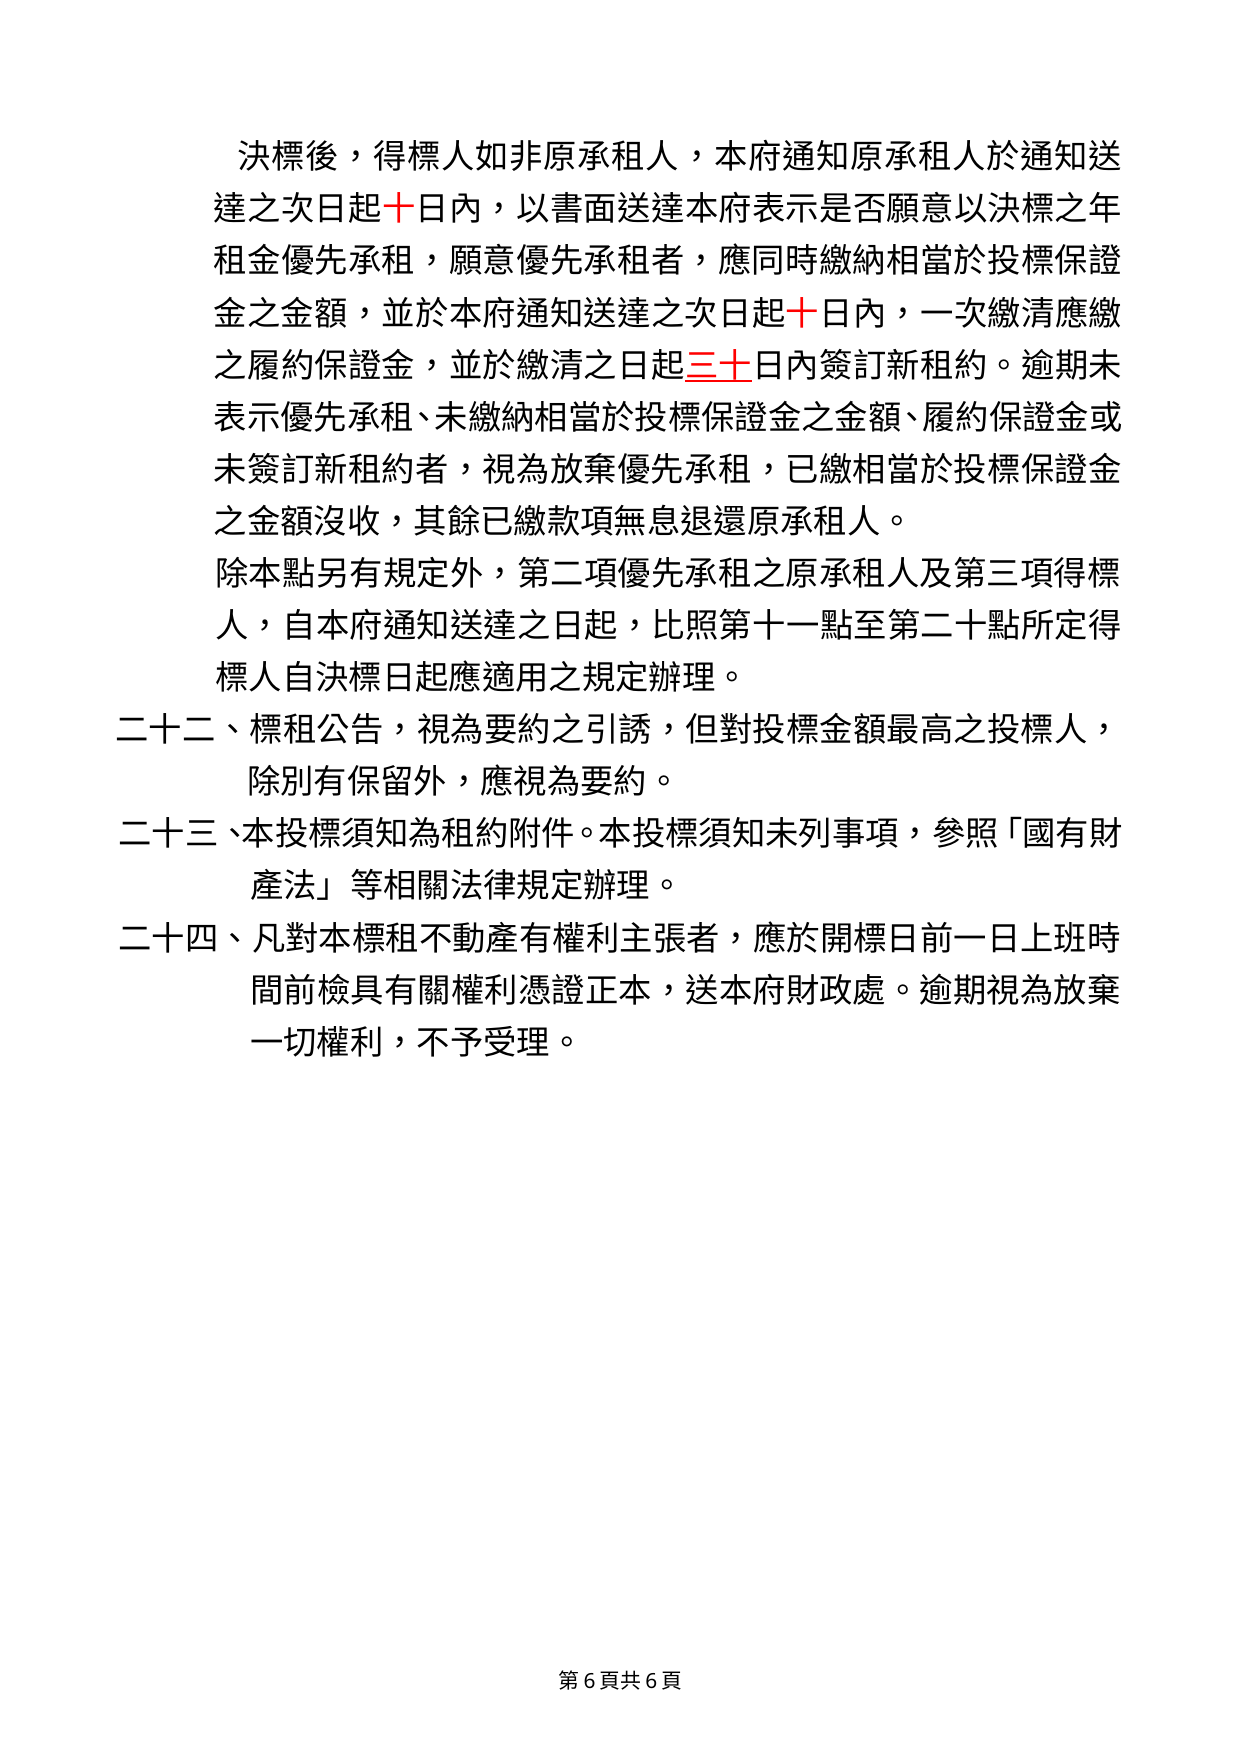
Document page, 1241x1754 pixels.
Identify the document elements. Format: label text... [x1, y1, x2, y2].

text 二十三、本投標須知為租約附件。本投標須知未列事項，參照「國有財產法」等相關法律規定辦理。 [118, 804, 1122, 908]
text 除本點另有規定外，第二項優先承租之原承租人及第三項得標人，自本府通知送達之日起，比照第十一點至第二十點所定得標人自決標日起應適用之規定辦理。 [215, 544, 1122, 700]
text 二十二、標租公告，視為要約之引誘，但對投標金額最高之投標人，除別有保留外，應視為要約。 [115, 700, 1122, 804]
text 二十四、凡對本標租不動產有權利主張者，應於開標日前一日上班時間前檢具有關權利憑證正本，送本府財政處。逾期視為放棄一切權利，不予受理。 [118, 908, 1122, 1064]
text 二十一、標租不動產原承租人得優先承租者，原承租人得依決標之年租金優先承租及簽訂新租約。原承租人得標或優先承租者，其起租日期為原租期屆滿之次日，本府免騰空收回原標租不動產。 決標後，得標人如非原承租人，本府通知原承租人於通知送達之次日起十日內，以書面送達本府表示是否願意以決標之年租金優先承租，願意優先承租者，應同時繳納相當於投標保證金之金額，並於本府通知送達之次日起十日內，一次繳清應繳之履約保證金，並於繳清之日起三十日內簽訂新租約。逾期未表示優先承租、未繳納相當於投標保證金之金額、履約保證金或未簽訂新租約者，視為放棄優先承租，已繳相當於投標保證金之金額沒收，其餘已繳款項無息退還原承租人。 [115, 127, 1122, 544]
